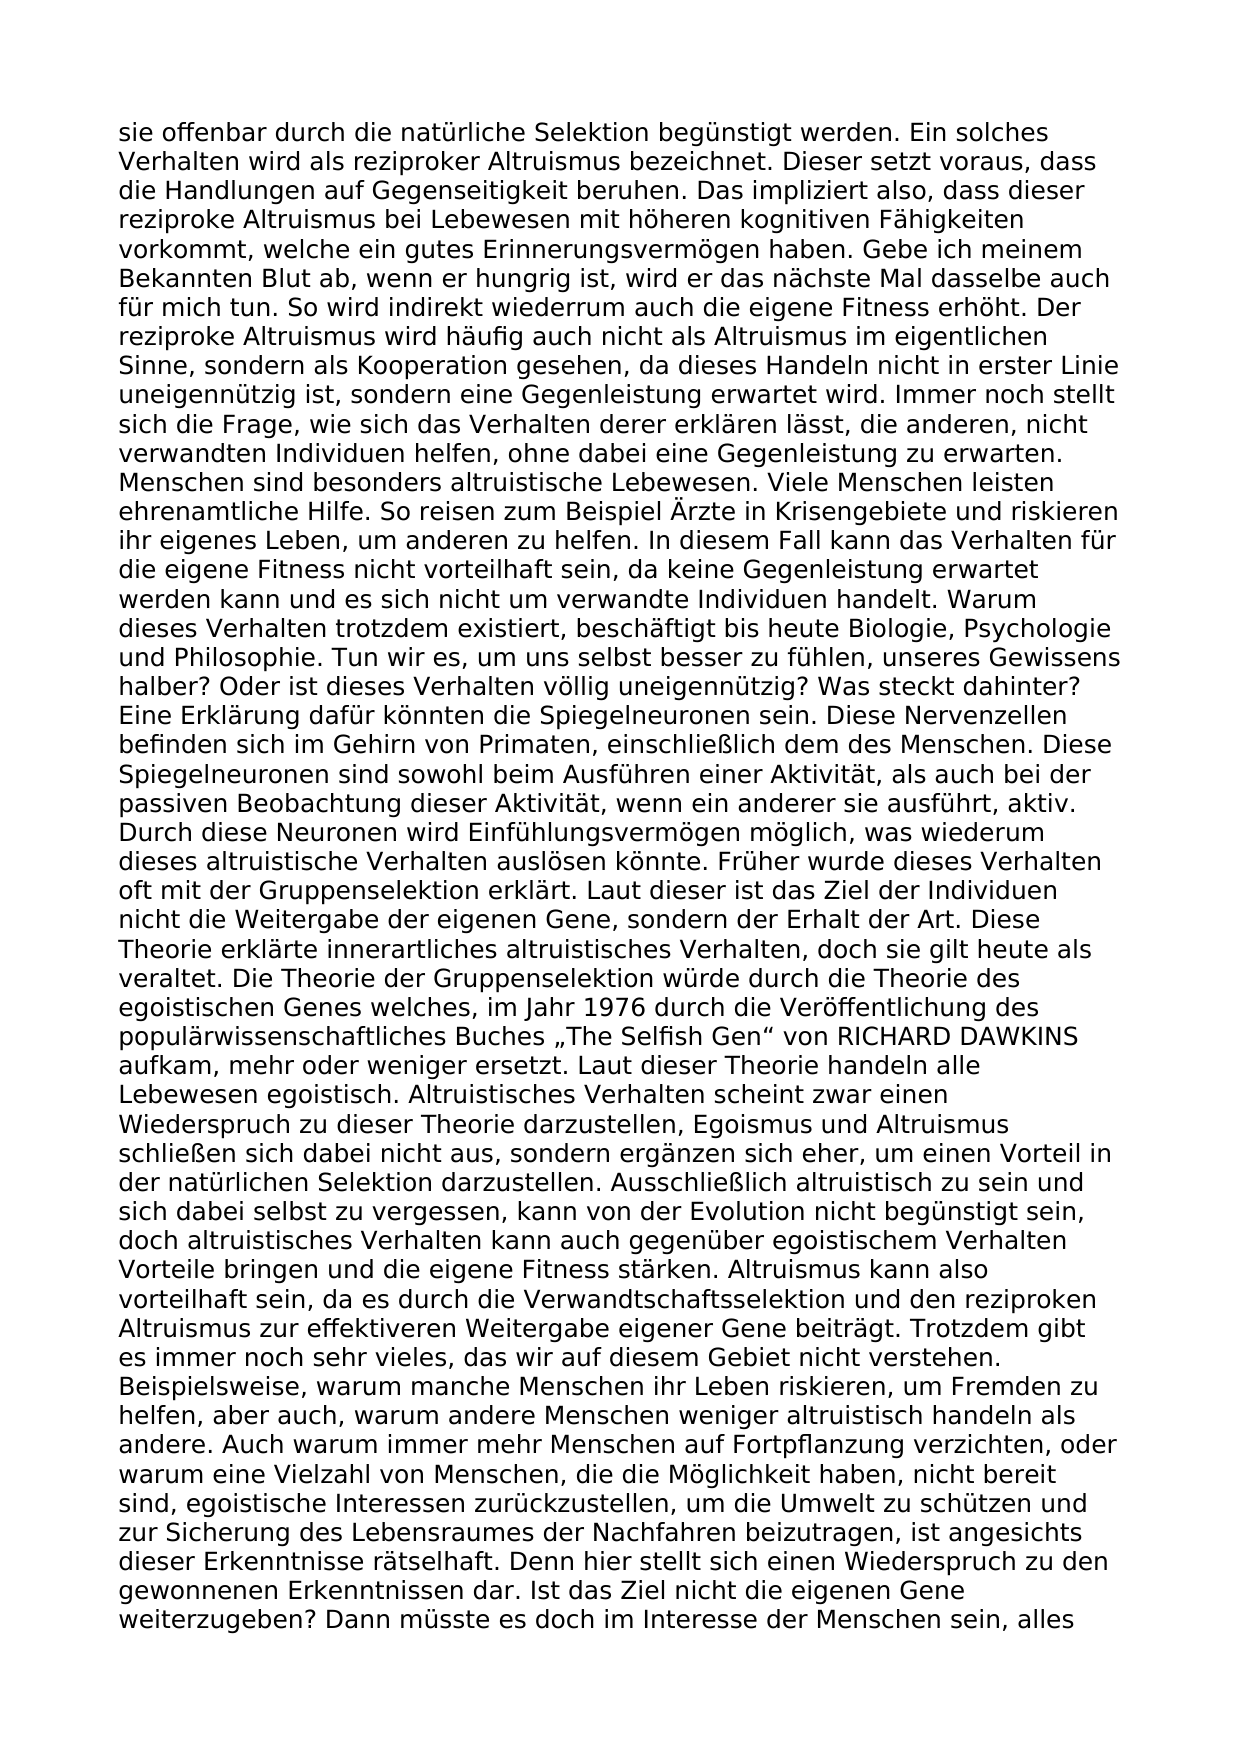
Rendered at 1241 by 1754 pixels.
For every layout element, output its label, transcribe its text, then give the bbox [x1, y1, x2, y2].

text sie offenbar durch die natürliche Selektion begünstigt werden. Ein solches Verhalten wird als reziproker Altruismus bezeichnet. Dieser setzt voraus, dass die Handlungen auf Gegenseitigkeit beruhen. Das impliziert also, dass dieser reziproke Altruismus bei Lebewesen mit höheren kognitiven Fähigkeiten vorkommt, welche ein gutes Erinnerungsvermögen haben. Gebe ich meinem Bekannten Blut ab, wenn er hungrig ist, wird er das nächste Mal dasselbe auch für mich tun. So wird indirekt wiederrum auch die eigene Fitness erhöht. Der reziproke Altruismus wird häufig auch nicht als Altruismus im eigentlichen Sinne, sondern als Kooperation gesehen, da dieses Handeln nicht in erster Linie uneigennützig ist, sondern eine Gegenleistung erwartet wird. Immer noch stellt sich die Frage, wie sich das Verhalten derer erklären lässt, die anderen, nicht verwandten Individuen helfen, ohne dabei eine Gegenleistung zu erwarten. Menschen sind besonders altruistische Lebewesen. Viele Menschen leisten ehrenamtliche Hilfe. So reisen zum Beispiel Ärzte in Krisengebiete und riskieren ihr eigenes Leben, um anderen zu helfen. In diesem Fall kann das Verhalten für die eigene Fitness nicht vorteilhaft sein, da keine Gegenleistung erwartet werden kann und es sich nicht um verwandte Individuen handelt. Warum dieses Verhalten trotzdem existiert, beschäftigt bis heute Biologie, Psychologie und Philosophie. Tun wir es, um uns selbst besser zu fühlen, unseres Gewissens halber? Oder ist dieses Verhalten völlig uneigennützig? Was steckt dahinter? Eine Erklärung dafür könnten die Spiegelneuronen sein. Diese Nervenzellen befinden sich im Gehirn von Primaten, einschließlich dem des Menschen. Diese Spiegelneuronen sind sowohl beim Ausführen einer Aktivität, als auch bei der passiven Beobachtung dieser Aktivität, wenn ein anderer sie ausführt, aktiv. Durch diese Neuronen wird Einfühlungsvermögen möglich, was wiederum dieses altruistische Verhalten auslösen könnte. Früher wurde dieses Verhalten oft mit der Gruppenselektion erklärt. Laut dieser ist das Ziel der Individuen nicht die Weitergabe der eigenen Gene, sondern der Erhalt der Art. Diese Theorie erklärte innerartliches altruistisches Verhalten, doch sie gilt heute als veraltet. Die Theorie der Gruppenselektion würde durch die Theorie des egoistischen Genes welches, im Jahr 1976 durch die Veröffentlichung des populärwissenschaftliches Buches „The Selfish Gen“ von RICHARD DAWKINS aufkam, mehr oder weniger ersetzt. Laut dieser Theorie handeln alle Lebewesen egoistisch. Altruistisches Verhalten scheint zwar einen Wiederspruch zu dieser Theorie darzustellen, Egoismus und Altruismus schließen sich dabei nicht aus, sondern ergänzen sich eher, um einen Vorteil in der natürlichen Selektion darzustellen. Ausschließlich altruistisch zu sein und sich dabei selbst zu vergessen, kann von der Evolution nicht begünstigt sein, doch altruistisches Verhalten kann auch gegenüber egoistischem Verhalten Vorteile bringen und die eigene Fitness stärken. Altruismus kann also vorteilhaft sein, da es durch die Verwandtschaftsselektion und den reziproken Altruismus zur effektiveren Weitergabe eigener Gene beiträgt. Trotzdem gibt es immer noch sehr vieles, das wir auf diesem Gebiet nicht verstehen. Beispielsweise, warum manche Menschen ihr Leben riskieren, um Fremden zu helfen, aber auch, warum andere Menschen weniger altruistisch handeln als andere. Auch warum immer mehr Menschen auf Fortpflanzung verzichten, oder warum eine Vielzahl von Menschen, die die Möglichkeit haben, nicht bereit sind, egoistische Interessen zurückzustellen, um die Umwelt zu schützen und zur Sicherung des Lebensraumes der Nachfahren beizutragen, ist angesichts dieser Erkenntnisse rätselhaft. Denn hier stellt sich einen Wiederspruch zu den gewonnenen Erkenntnissen dar. Ist das Ziel nicht die eigenen Gene weiterzugeben? Dann müsste es doch im Interesse der Menschen sein, alles [118, 118, 1122, 1635]
